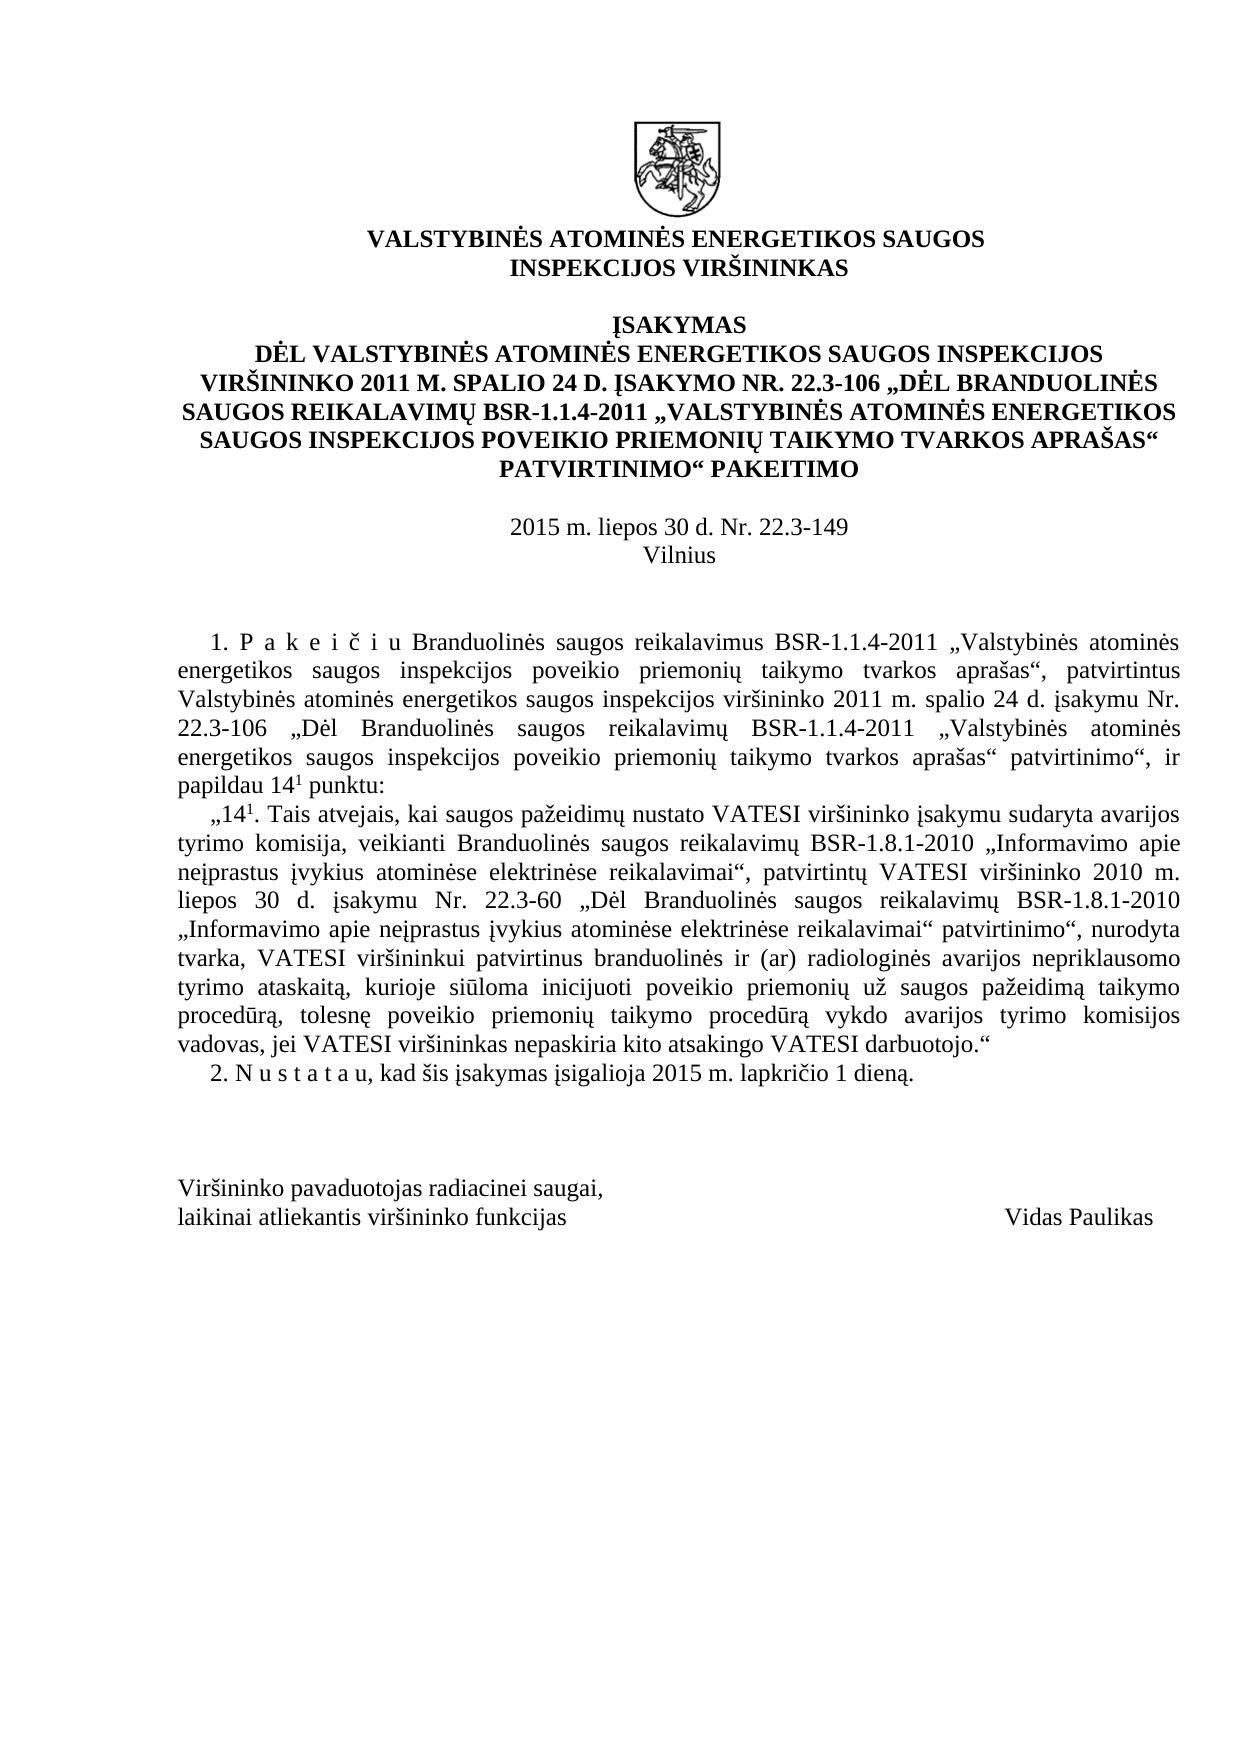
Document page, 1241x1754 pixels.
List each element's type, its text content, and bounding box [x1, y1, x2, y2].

text 2015 m. liepos 30 d. Nr. 22.3-149 [177, 512, 1181, 541]
text DĖL VALSTYBINĖS ATOMINĖS ENERGETIKOS SAUGOS INSPEKCIJOS VIRŠININKO 2011 M. SPALIO 24 D. ĮSAKYMO Nr. 22.3-106 „DĖL BRANDUOLINĖS SAUGOS REIKALAVIMŲ BSR-1.1.4-2011 „VALSTYBINĖS ATOMINĖS ENERGETIKOS SAUGOS INSPEKCIJOS POVEIKIO PRIEMONIŲ TAIKYMO TVARKOS APRAŠAS“ PATVIRTINIMO“ PAKEITIMO [177, 339, 1181, 483]
text 1. P a k e i č i u Branduolinės saugos reikalavimus BSR-1.1.4-2011 „Valstybinės atominės energetikos saugos inspekcijos poveikio priemonių taikymo tvarkos aprašas“, patvirtintus Valstybinės atominės energetikos saugos inspekcijos viršininko 2011 m. spalio 24 d. įsakymu Nr. 22.3-106 „Dėl Branduolinės saugos reikalavimų BSR-1.1.4-2011 „Valstybinės atominės energetikos saugos inspekcijos poveikio priemonių taikymo tvarkos aprašas“ patvirtinimo“, ir papildau 141 punktu: [177, 627, 1181, 799]
text Viršininko pavaduotojas radiacinei saugai, [177, 1173, 1181, 1202]
text INSPEKCIJOS VIRŠININKAS [177, 253, 1181, 282]
text laikinai atliekantis viršininko funkcijas Vidas Paulikas [177, 1202, 1181, 1231]
text „141. Tais atvejais, kai saugos pažeidimų nustato VATESI viršininko įsakymu sudaryta avarijos tyrimo komisija, veikianti Branduolinės saugos reikalavimų BSR-1.8.1-2010 „Informavimo apie neįprastus įvykius atominėse elektrinėse reikalavimai“, patvirtintų VATESI viršininko 2010 m. liepos 30 d. įsakymu Nr. 22.3-60 „Dėl Branduolinės saugos reikalavimų BSR-1.8.1-2010 „Informavimo apie neįprastus įvykius atominėse elektrinėse reikalavimai“ patvirtinimo“, nurodyta tvarka, VATESI viršininkui patvirtinus branduolinės ir (ar) radiologinės avarijos nepriklausomo tyrimo ataskaitą, kurioje siūloma inicijuoti poveikio priemonių už saugos pažeidimą taikymo procedūrą, tolesnę poveikio priemonių taikymo procedūrą vykdo avarijos tyrimo komisijos vadovas, jei VATESI viršininkas nepaskiria kito atsakingo VATESI darbuotojo.“ [177, 799, 1181, 1058]
text ĮSAKYMAS [177, 311, 1181, 339]
text Vilnius [177, 541, 1181, 569]
text 2. N u s t a t a u, kad šis įsakymas įsigalioja 2015 m. lapkričio 1 dieną. [177, 1058, 1181, 1087]
text VALSTYBINĖS ATOMINĖS ENERGETIKOS SAUGOS [177, 224, 1181, 253]
